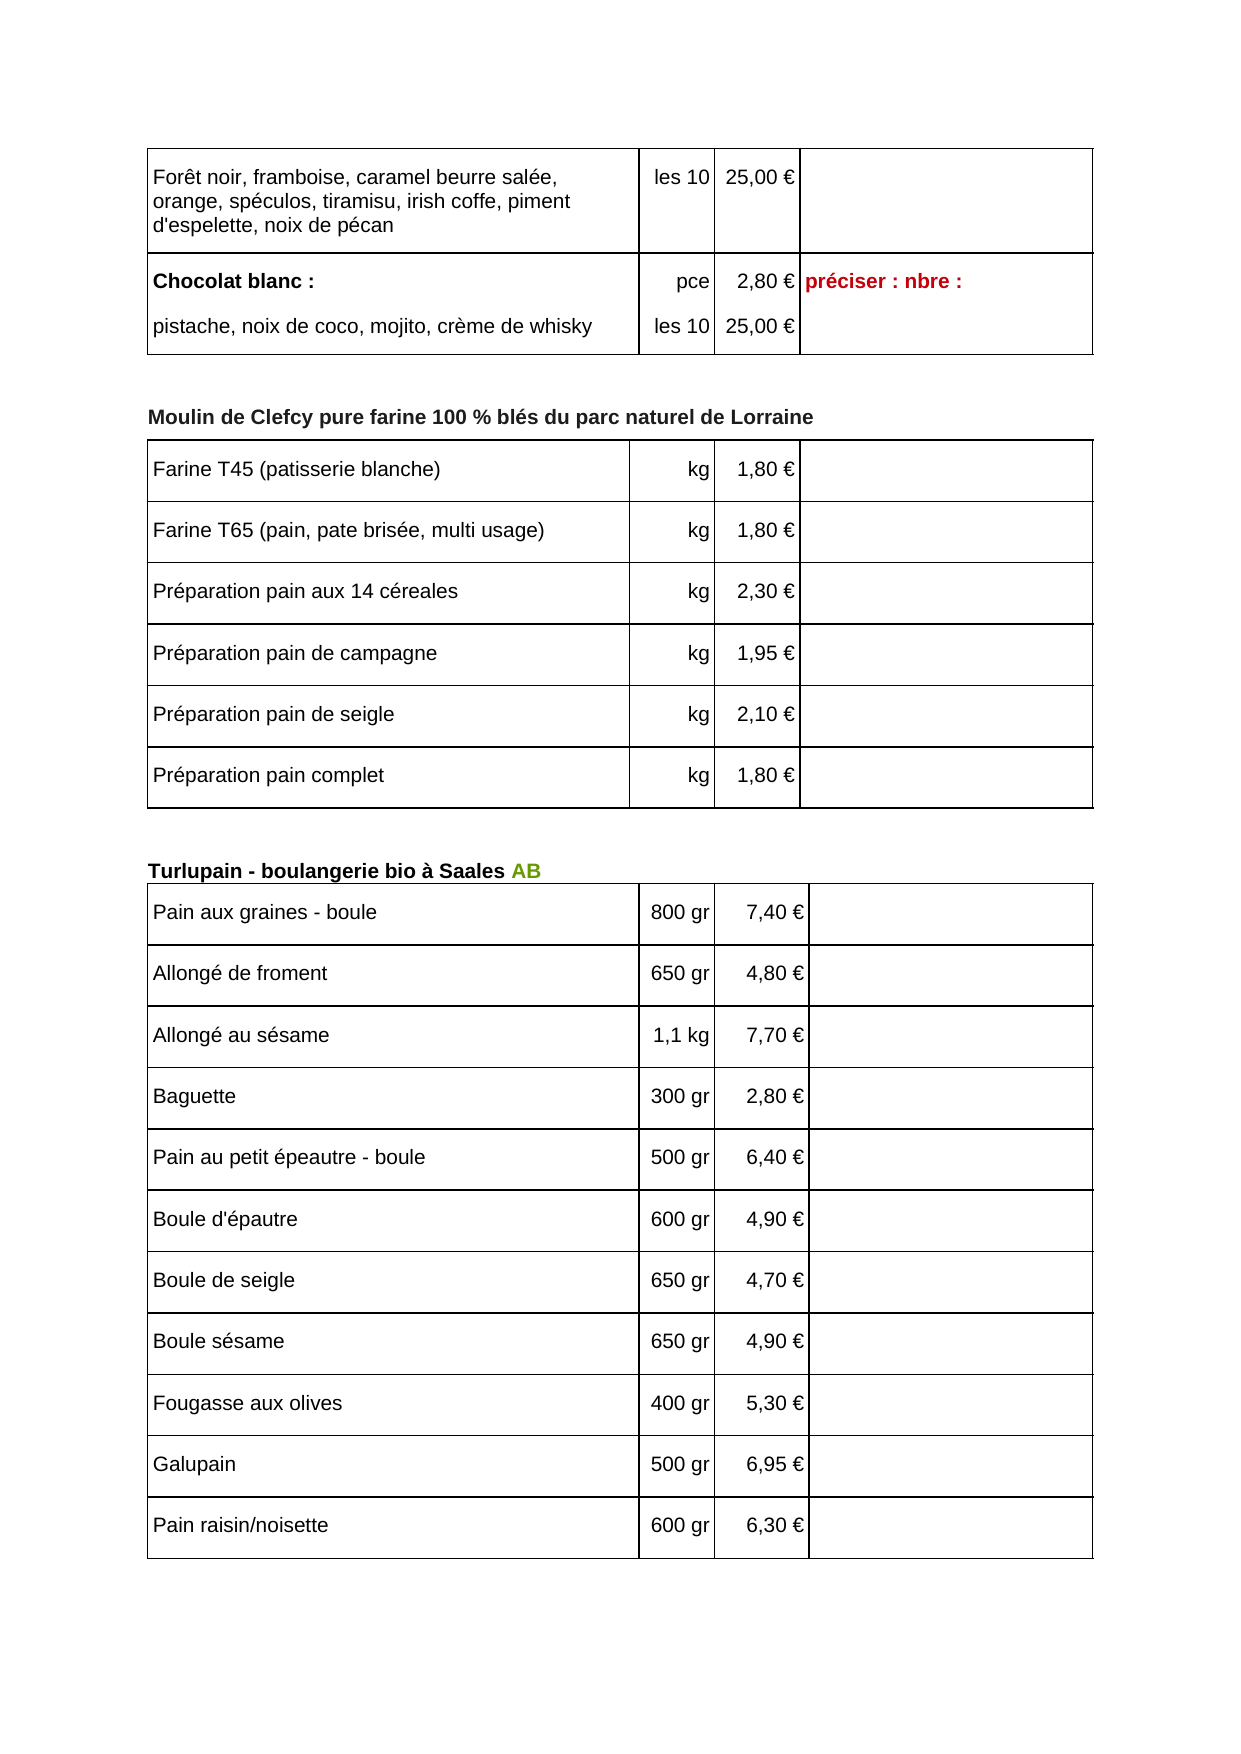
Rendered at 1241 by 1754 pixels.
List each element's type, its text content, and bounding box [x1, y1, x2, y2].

table_cell [810, 1436, 1092, 1496]
table_cell kg [630, 748, 714, 807]
table_cell [801, 625, 1092, 684]
table_cell 600 gr [640, 1191, 714, 1251]
table_cell 4,70 € [715, 1252, 808, 1312]
table_cell 2,10 € [715, 686, 799, 746]
table_cell 600 gr [640, 1498, 714, 1557]
table_cell Baguette [148, 1068, 638, 1128]
table_cell [801, 748, 1092, 807]
table_cell préciser : nbre : [801, 254, 1092, 353]
table_cell kg [630, 625, 714, 684]
table_cell Pain au petit épeautre - boule [148, 1130, 638, 1189]
table_header 7,40 € [715, 884, 808, 944]
table_cell [801, 563, 1092, 623]
table_cell kg [630, 563, 714, 623]
text Turlupain - boulangerie bio à Saales AB [148, 859, 1093, 883]
table_header Farine T45 (patisserie blanche) [148, 441, 629, 501]
table_cell 650 gr [640, 1252, 714, 1312]
table_cell 7,70 € [715, 1007, 808, 1067]
table_cell Chocolat blanc : pistache, noix de coco, mojito, crème de whisky [148, 254, 638, 353]
table_cell 25,00 € [715, 149, 799, 252]
table_cell [810, 1130, 1092, 1189]
table_cell 1,1 kg [640, 1007, 714, 1067]
table_cell 1,95 € [715, 625, 799, 684]
table_cell Boule de seigle [148, 1252, 638, 1312]
table_cell 5,30 € [715, 1375, 808, 1435]
table_header Pain aux graines - boule [148, 884, 638, 944]
table_cell kg [630, 502, 714, 562]
table_cell [810, 1068, 1092, 1128]
table_cell [810, 1314, 1092, 1373]
table_cell Préparation pain complet [148, 748, 629, 807]
table_cell Boule sésame [148, 1314, 638, 1373]
table_cell 4,90 € [715, 1314, 808, 1373]
table_cell kg [630, 686, 714, 746]
table_header 1,80 € [715, 441, 799, 501]
table_header 800 gr [640, 884, 714, 944]
table_cell [810, 1252, 1092, 1312]
table_cell Galupain [148, 1436, 638, 1496]
table_cell 4,90 € [715, 1191, 808, 1251]
table_cell [801, 502, 1092, 562]
table_cell 500 gr [640, 1130, 714, 1189]
table_cell [810, 1498, 1092, 1557]
table_cell [810, 1007, 1092, 1067]
table_cell 6,40 € [715, 1130, 808, 1189]
table_cell 6,95 € [715, 1436, 808, 1496]
table_cell pce les 10 [640, 254, 714, 353]
table_cell Fougasse aux olives [148, 1375, 638, 1435]
table_cell 1,80 € [715, 748, 799, 807]
table_cell 2,80 € 25,00 € [715, 254, 799, 353]
table_header [810, 884, 1092, 944]
table_cell Boule d'épautre [148, 1191, 638, 1251]
table_cell 2,30 € [715, 563, 799, 623]
table_cell 650 gr [640, 1314, 714, 1373]
table_cell Forêt noir, framboise, caramel beurre salée, orange, spéculos, tiramisu, irish coffe, piment d'espelette, noix de pécan [148, 149, 638, 252]
table_cell Préparation pain de seigle [148, 686, 629, 746]
table_cell [810, 946, 1092, 1005]
table_cell 300 gr [640, 1068, 714, 1128]
table_cell Préparation pain aux 14 céreales [148, 563, 629, 623]
table_cell Préparation pain de campagne [148, 625, 629, 684]
table_cell 2,80 € [715, 1068, 808, 1128]
table_cell Pain raisin/noisette [148, 1498, 638, 1557]
table_cell [810, 1191, 1092, 1251]
table_cell 4,80 € [715, 946, 808, 1005]
table_cell Allongé au sésame [148, 1007, 638, 1067]
table_cell Allongé de froment [148, 946, 638, 1005]
table_header [801, 441, 1092, 501]
table_cell les 10 [640, 149, 714, 252]
table_cell 1,80 € [715, 502, 799, 562]
table_cell 650 gr [640, 946, 714, 1005]
text Moulin de Clefcy pure farine 100 % blés du parc naturel de Lorraine [148, 405, 1093, 429]
table_cell Farine T65 (pain, pate brisée, multi usage) [148, 502, 629, 562]
table_cell [810, 1375, 1092, 1435]
table_cell 400 gr [640, 1375, 714, 1435]
table_cell 6,30 € [715, 1498, 808, 1557]
table_header kg [630, 441, 714, 501]
table_cell [801, 149, 1092, 252]
table_cell 500 gr [640, 1436, 714, 1496]
table_cell [801, 686, 1092, 746]
